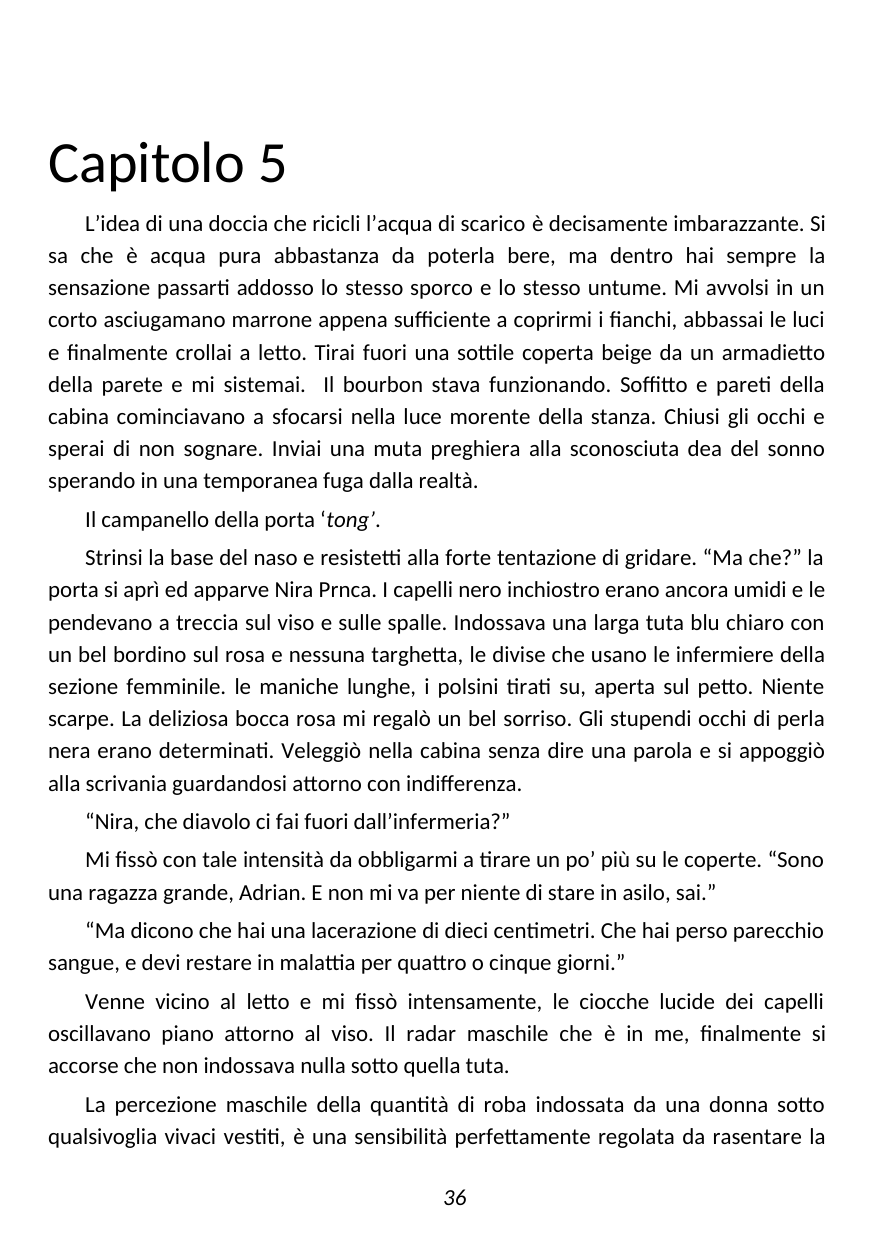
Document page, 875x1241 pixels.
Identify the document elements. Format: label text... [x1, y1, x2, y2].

text “Ma dicono che hai una lacerazione di dieci centimetri. Che hai perso parecchio sangue, e devi restare in malattia per quattro o cinque giorni.” [48, 916, 826, 976]
text Mi fissò con tale intensità da obbligarmi a tirare un po’ più su le coperte. “Sono una ragazza grande, Adrian. E non mi va per niente di stare in asilo, sai.” [48, 846, 826, 906]
text La percezione maschile della quantità di roba indossata da una donna sotto qualsivoglia vivaci vestiti, è una sensibilità perfettamente regolata da rasentare la [48, 1090, 826, 1150]
text Il campanello della porta ‘tong’. [48, 505, 826, 533]
text Strinsi la base del naso e resistetti alla forte tentazione di gridare. “Ma che?” la porta si aprì ed apparve Nira Prnca. I capelli nero inchiostro erano ancora umidi e le pendevano a treccia sul viso e sulle spalle. Indossava una larga tuta blu chiaro con un bel bordino sul rosa e nessuna targhetta, le divise che usano le infermiere della sezione femminile. le maniche lunghe, i polsini tirati su, aperta sul petto. Niente scarpe. La deliziosa bocca rosa mi regalò un bel sorriso. Gli stupendi occhi di perla nera erano determinati. Veleggiò nella cabina senza dire una parola e si appoggiò alla scrivania guardandosi attorno con indifferenza. [48, 543, 826, 797]
text “Nira, che diavolo ci fai fuori dall’infermeria?” [48, 807, 826, 835]
text Venne vicino al letto e mi fissò intensamente, le ciocche lucide dei capelli oscillavano piano attorno al viso. Il radar maschile che è in me, finalmente si accorse che non indossava nulla sotto quella tuta. [48, 987, 826, 1079]
text Capitolo 5 [48, 125, 826, 197]
text L’idea di una doccia che ricicli l’acqua di scarico è decisamente imbarazzante. Si sa che è acqua pura abbastanza da poterla bere, ma dentro hai sempre la sensazione passarti addosso lo stesso sporco e lo stesso untume. Mi avvolsi in un corto asciugamano marrone appena sufficiente a coprirmi i fianchi, abbassai le luci e finalmente crollai a letto. Tirai fuori una sottile coperta beige da un armadietto della parete e mi sistemai. Il bourbon stava funzionando. Soffitto e pareti della cabina cominciavano a sfocarsi nella luce morente della stanza. Chiusi gli occhi e sperai di non sognare. Inviai una muta preghiera alla sconosciuta dea del sonno sperando in una temporanea fuga dalla realtà. [48, 209, 826, 494]
